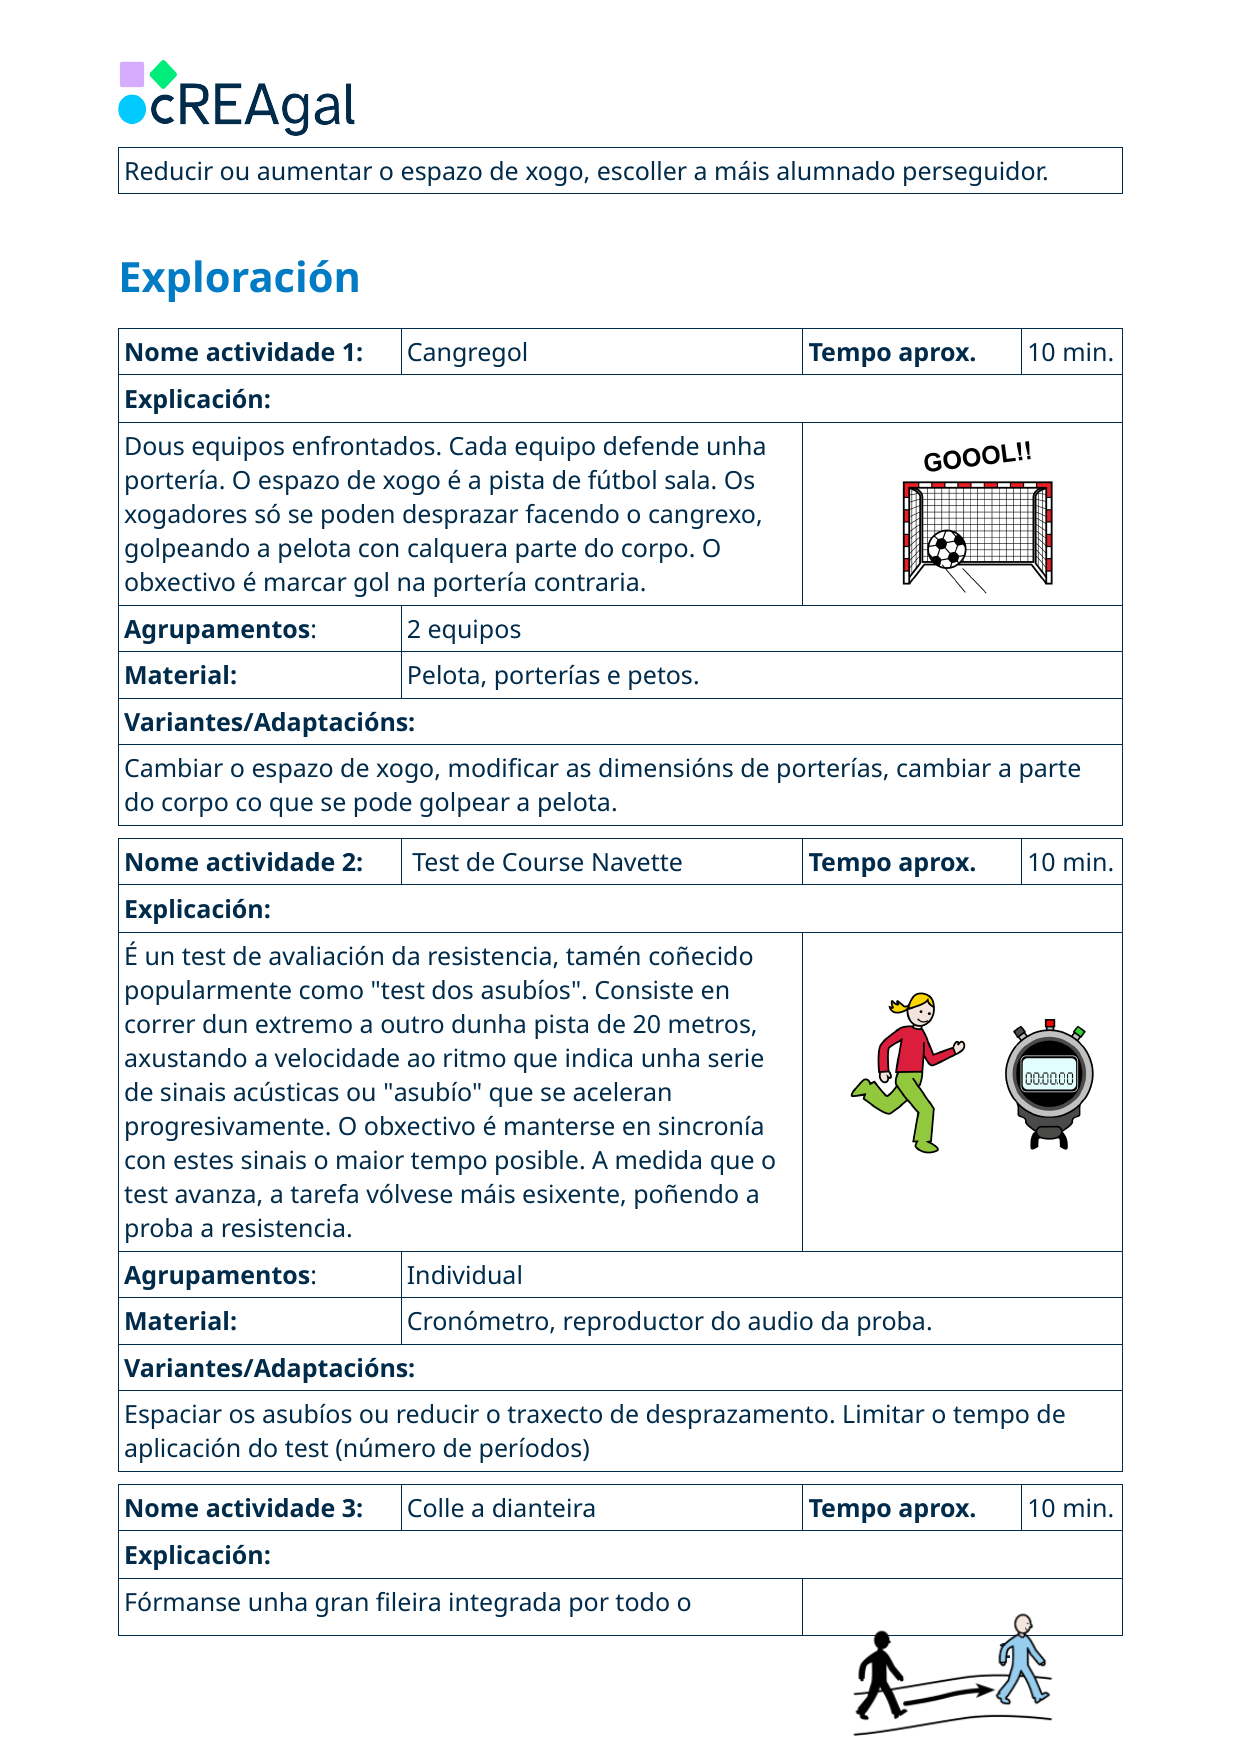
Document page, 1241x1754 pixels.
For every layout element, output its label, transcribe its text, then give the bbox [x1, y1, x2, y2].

table_header Cangregol [402, 329, 802, 374]
table_header Tempo aprox. [803, 839, 1021, 884]
table_cell 2 equipos [402, 606, 1122, 651]
table_header Test de Course Navette [402, 839, 802, 884]
table_header Tempo aprox. [803, 1485, 1021, 1530]
table_cell Individual [402, 1252, 1122, 1297]
table_cell Fórmanse unha gran fileira integrada por todo o [119, 1579, 802, 1635]
table_header Nome actividade 3: [119, 1485, 401, 1530]
table_cell [803, 933, 1122, 1251]
table_header 10 min. [1022, 329, 1122, 374]
picture [896, 436, 1059, 599]
table_cell Pelota, porterías e petos. [402, 652, 1122, 698]
picture [1000, 1010, 1097, 1154]
table_header Nome actividade 1: [119, 329, 401, 374]
table_cell Cronómetro, reproductor do audio da proba. [402, 1298, 1122, 1344]
table_header Colle a dianteira [402, 1485, 802, 1530]
table_cell Reducir ou aumentar o espazo de xogo, escoller a máis alumnado perseguidor. [119, 148, 1122, 193]
table_header 10 min. [1022, 1485, 1122, 1530]
table_cell Explicación: [119, 375, 1122, 422]
table_header 10 min. [1022, 839, 1122, 884]
picture [118, 60, 355, 136]
text Exploración [118, 248, 1122, 305]
table_cell Dous equipos enfrontados. Cada equipo defende unha portería. O espazo de xogo é a pista de fútbol sala. Os xogadores só se poden desprazar facendo o cangrexo, golpeando a pelota con calquera parte do corpo. O obxectivo é marcar gol na portería contraria. [119, 423, 802, 604]
table_cell Variantes/Adaptacións: [119, 1345, 1122, 1390]
table_cell Espaciar os asubíos ou reducir o traxecto de desprazamento. Limitar o tempo de aplicación do test (número de períodos) [119, 1391, 1122, 1471]
table_cell [803, 599, 1122, 604]
table_cell Agrupamentos: [119, 606, 401, 651]
table_cell Agrupamentos: [119, 1252, 401, 1297]
table_cell Explicación: [119, 885, 1122, 932]
table_cell Cambiar o espazo de xogo, modificar as dimensións de porterías, cambiar a parte do corpo co que se pode golpear a pelota. [119, 745, 1122, 825]
table_cell Material: [119, 1298, 401, 1344]
picture [822, 988, 993, 1159]
table_cell Material: [119, 652, 401, 698]
table_cell [803, 423, 1122, 598]
picture [848, 1587, 1059, 1754]
table_header Nome actividade 2: [119, 839, 401, 884]
table_cell É un test de avaliación da resistencia, tamén coñecido popularmente como "test dos asubíos". Consiste en correr dun extremo a outro dunha pista de 20 metros, axustando a velocidade ao ritmo que indica unha serie de sinais acústicas ou "asubío" que se aceleran progresivamente. O obxectivo é manterse en sincronía con estes sinais o maior tempo posible. A medida que o test avanza, a tarefa vólvese máis esixente, poñendo a proba a resistencia. [119, 933, 802, 1251]
table_header Tempo aprox. [803, 329, 1021, 374]
table_cell Explicación: [119, 1531, 1122, 1578]
table_cell [803, 1579, 1122, 1635]
table_cell Variantes/Adaptacións: [119, 699, 1122, 744]
